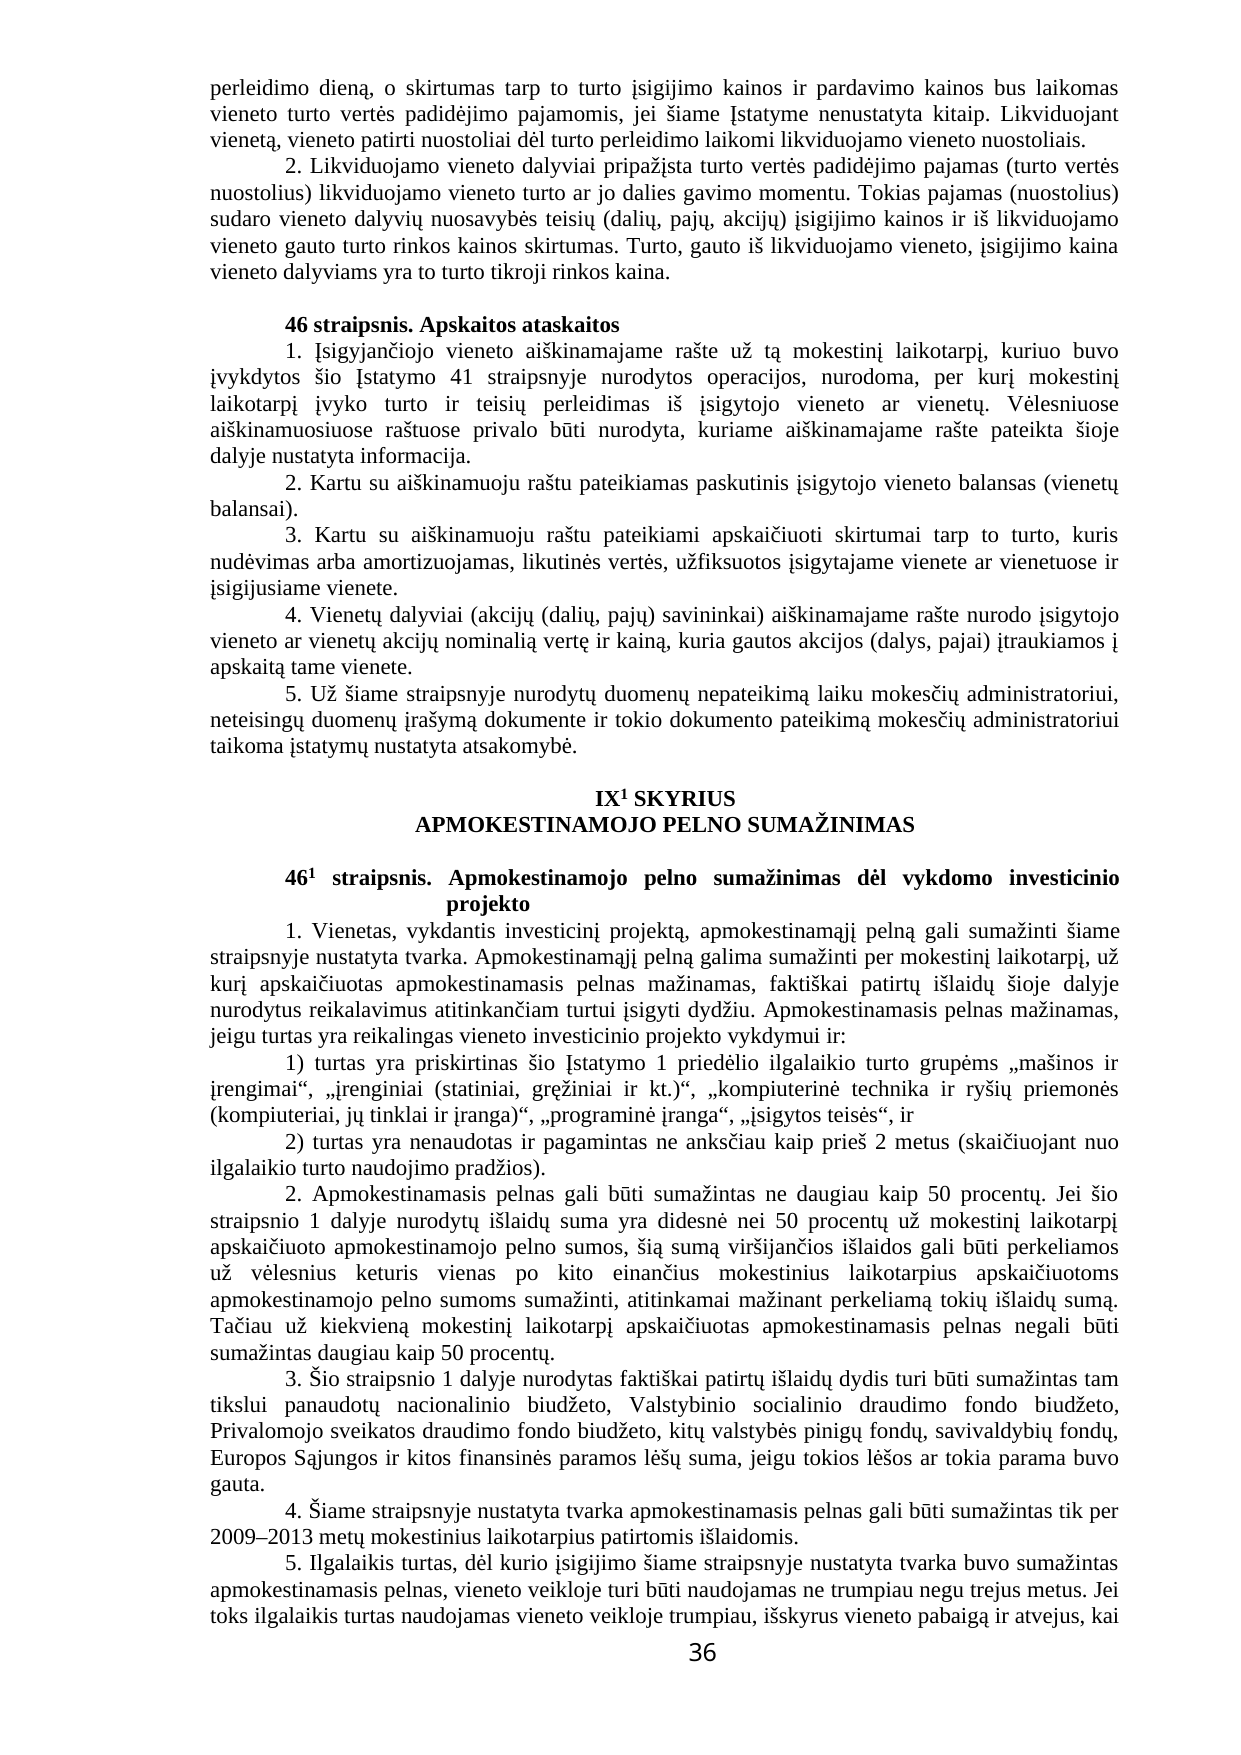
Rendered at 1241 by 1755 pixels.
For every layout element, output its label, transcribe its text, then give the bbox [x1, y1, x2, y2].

text perleidimo dieną, o skirtumas tarp to turto įsigijimo kainos ir pardavimo kainos bus laikomas vieneto turto vertės padidėjimo pajamomis, jei šiame Įstatyme nenustatyta kitaip. Likviduojant vienetą, vieneto patirti nuostoliai dėl turto perleidimo laikomi likviduojamo vieneto nuostoliais. [210, 73, 1120, 153]
subtitle 46 straipsnis. Apskaitos ataskaitos [210, 311, 1120, 337]
text 5. Ilgalaikis turtas, dėl kurio įsigijimo šiame straipsnyje nustatyta tvarka buvo sumažintas apmokestinamasis pelnas, vieneto veikloje turi būti naudojamas ne trumpiau negu trejus metus. Jei toks ilgalaikis turtas naudojamas vieneto veikloje trumpiau, išskyrus vieneto pabaigą ir atvejus, kai [210, 1549, 1120, 1628]
text 1) turtas yra priskirtinas šio Įstatymo 1 priedėlio ilgalaikio turto grupėms „mašinos ir įrengimai“, „įrenginiai (statiniai, gręžiniai ir kt.)“, „kompiuterinė technika ir ryšių priemonės (kompiuteriai, jų tinklai ir įranga)“, „programinė įranga“, „įsigytos teisės“, ir [210, 1049, 1120, 1128]
subtitle APMOKESTINAMOJO PELNO SUMAŽINIMAS [210, 811, 1120, 838]
text 1. Įsigyjančiojo vieneto aiškinamajame rašte už tą mokestinį laikotarpį, kuriuo buvo įvykdytos šio Įstatymo 41 straipsnyje nurodytos operacijos, nurodoma, per kurį mokestinį laikotarpį įvyko turto ir teisių perleidimas iš įsigytojo vieneto ar vienetų. Vėlesniuose aiškinamuosiuose raštuose privalo būti nurodyta, kuriame aiškinamajame rašte pateikta šioje dalyje nustatyta informacija. [210, 337, 1120, 469]
text 5. Už šiame straipsnyje nurodytų duomenų nepateikimą laiku mokesčių administratoriui, neteisingų duomenų įrašymą dokumente ir tokio dokumento pateikimą mokesčių administratoriui taikoma įstatymų nustatyta atsakomybė. [210, 680, 1120, 759]
text 2. Apmokestinamasis pelnas gali būti sumažintas ne daugiau kaip 50 procentų. Jei šio straipsnio 1 dalyje nurodytų išlaidų suma yra didesnė nei 50 procentų už mokestinį laikotarpį apskaičiuoto apmokestinamojo pelno sumos, šią sumą viršijančios išlaidos gali būti perkeliamos už vėlesnius keturis vienas po kito einančius mokestinius laikotarpius apskaičiuotoms apmokestinamojo pelno sumoms sumažinti, atitinkamai mažinant perkeliamą tokių išlaidų sumą. Tačiau už kiekvieną mokestinį laikotarpį apskaičiuotas apmokestinamasis pelnas negali būti sumažintas daugiau kaip 50 procentų. [210, 1180, 1120, 1365]
text 4. Šiame straipsnyje nustatyta tvarka apmokestinamasis pelnas gali būti sumažintas tik per 2009–2013 metų mokestinius laikotarpius patirtomis išlaidomis. [210, 1497, 1120, 1549]
text 3. Šio straipsnio 1 dalyje nurodytas faktiškai patirtų išlaidų dydis turi būti sumažintas tam tikslui panaudotų nacionalinio biudžeto, Valstybinio socialinio draudimo fondo biudžeto, Privalomojo sveikatos draudimo fondo biudžeto, kitų valstybės pinigų fondų, savivaldybių fondų, Europos Sąjungos ir kitos finansinės paramos lėšų suma, jeigu tokios lėšos ar tokia parama buvo gauta. [210, 1365, 1120, 1497]
text 2) turtas yra nenaudotas ir pagamintas ne anksčiau kaip prieš 2 metus (skaičiuojant nuo ilgalaikio turto naudojimo pradžios). [210, 1128, 1120, 1180]
text 3. Kartu su aiškinamuoju raštu pateikiami apskaičiuoti skirtumai tarp to turto, kuris nudėvimas arba amortizuojamas, likutinės vertės, užfiksuotos įsigytajame vienete ar vienetuose ir įsigijusiame vienete. [210, 522, 1120, 601]
text 2. Kartu su aiškinamuoju raštu pateikiamas paskutinis įsigytojo vieneto balansas (vienetų balansai). [210, 469, 1120, 522]
text 4. Vienetų dalyviai (akcijų (dalių, pajų) savininkai) aiškinamajame rašte nurodo įsigytojo vieneto ar vienetų akcijų nominalią vertę ir kainą, kuria gautos akcijos (dalys, pajai) įtraukiamos į apskaitą tame vienete. [210, 601, 1120, 680]
text IX1 SKYRIUS [210, 785, 1120, 811]
text 2. Likviduojamo vieneto dalyviai pripažįsta turto vertės padidėjimo pajamas (turto vertės nuostolius) likviduojamo vieneto turto ar jo dalies gavimo momentu. Tokias pajamas (nuostolius) sudaro vieneto dalyvių nuosavybės teisių (dalių, pajų, akcijų) įsigijimo kainos ir iš likviduojamo vieneto gauto turto rinkos kainos skirtumas. Turto, gauto iš likviduojamo vieneto, įsigijimo kaina vieneto dalyviams yra to turto tikroji rinkos kaina. [210, 153, 1120, 284]
text 1. Vienetas, vykdantis investicinį projektą, apmokestinamąjį pelną gali sumažinti šiame straipsnyje nustatyta tvarka. Apmokestinamąjį pelną galima sumažinti per mokestinį laikotarpį, už kurį apskaičiuotas apmokestinamasis pelnas mažinamas, faktiškai patirtų išlaidų šioje dalyje nurodytus reikalavimus atitinkančiam turtui įsigyti dydžiu. Apmokestinamasis pelnas mažinamas, jeigu turtas yra reikalingas vieneto investicinio projekto vykdymui ir: [210, 917, 1120, 1049]
text 461 straipsnis. Apmokestinamojo pelno sumažinimas dėl vykdomo investicinio projekto [285, 864, 1120, 917]
